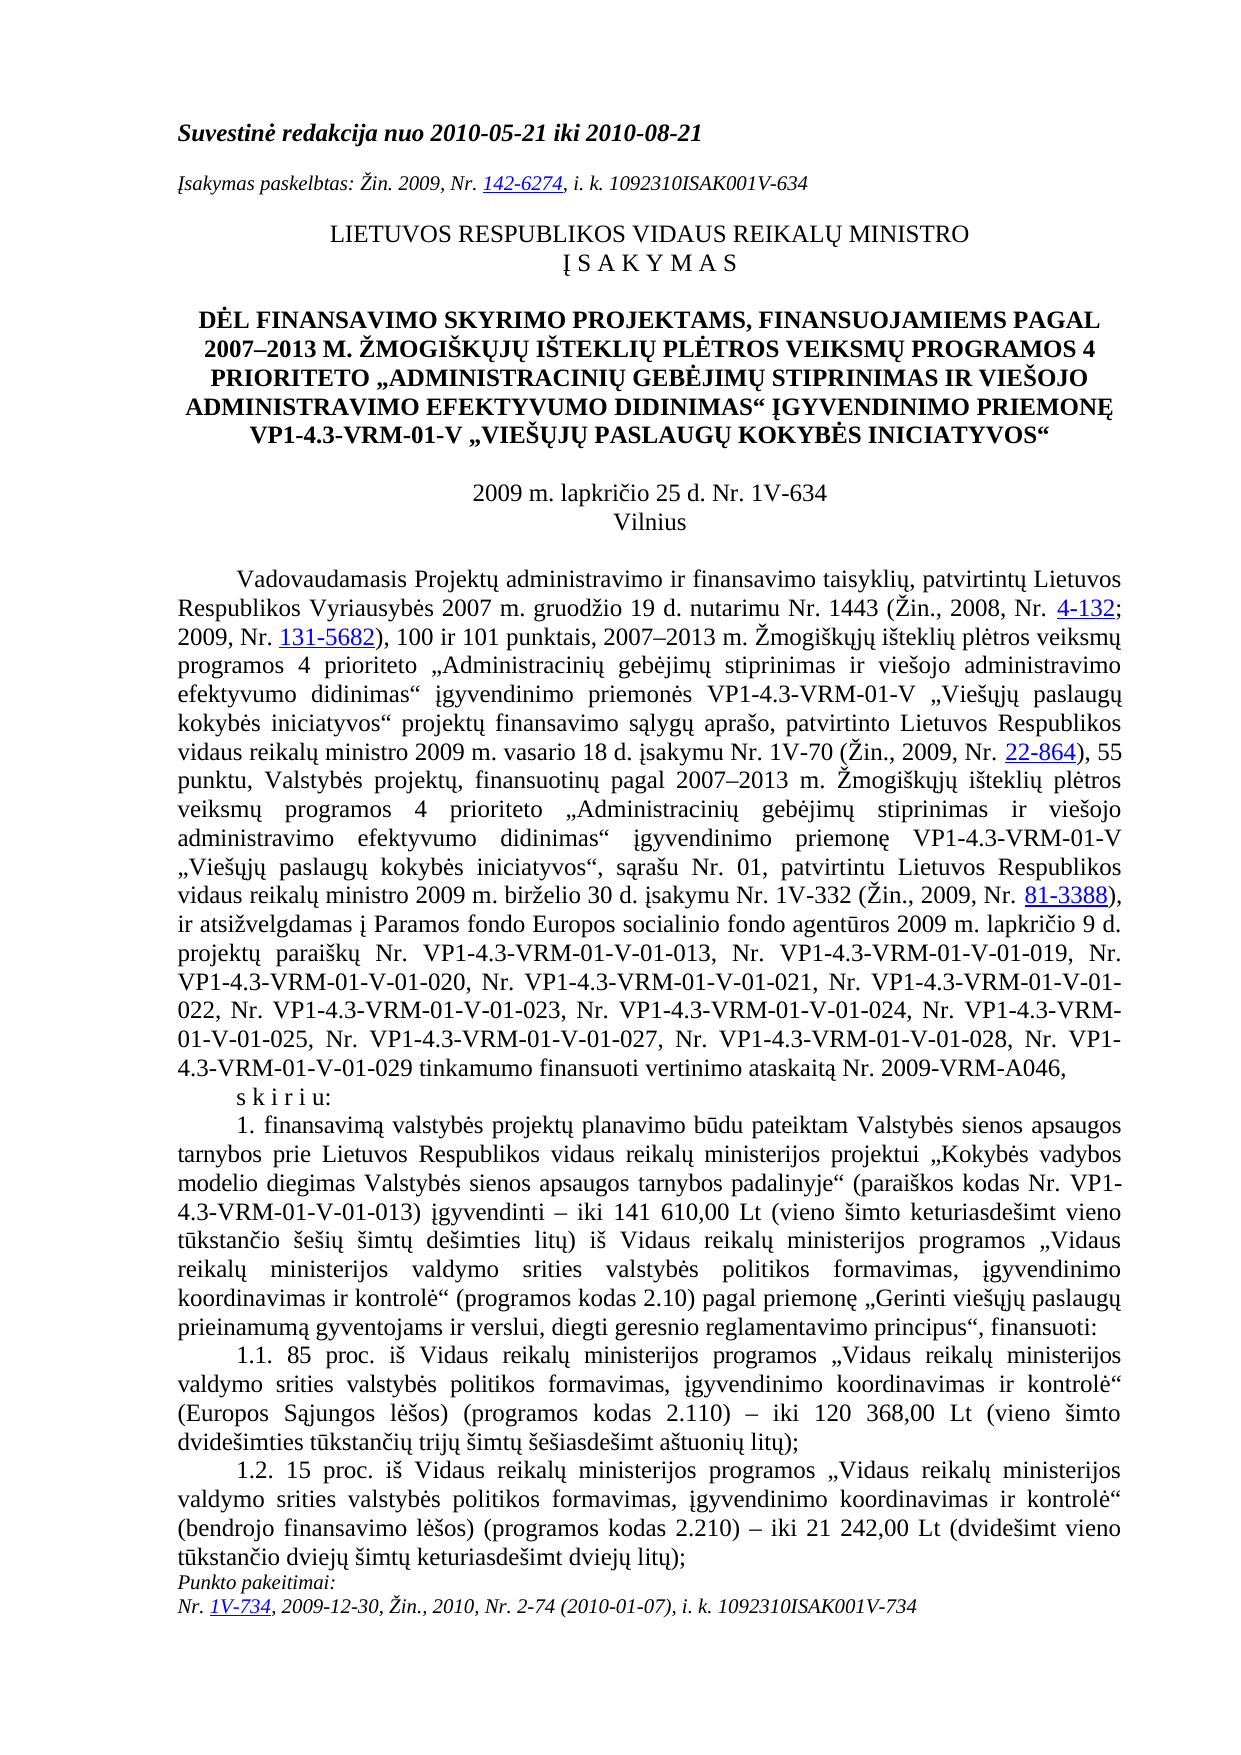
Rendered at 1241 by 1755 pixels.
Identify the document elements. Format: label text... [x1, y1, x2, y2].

text LIETUVOS RESPUBLIKOS VIDAUS REIKALŲ MINISTRO [177, 219, 1122, 248]
text Nr. 1V-734, 2009-12-30, Žin., 2010, Nr. 2-74 (2010-01-07), i. k. 1092310ISAK001V-734 [177, 1594, 1122, 1618]
text 2009 m. lapkričio 25 d. Nr. 1V-634 [177, 478, 1122, 507]
text 1.1. 85 proc. iš Vidaus reikalų ministerijos programos „Vidaus reikalų ministerijos valdymo srities valstybės politikos formavimas, įgyvendinimo koordinavimas ir kontrolė“ (Europos Sąjungos lėšos) (programos kodas 2.110) – iki 120 368,00 Lt (vieno šimto dvidešimties tūkstančių trijų šimtų šešiasdešimt aštuonių litų); [177, 1340, 1122, 1455]
text Įsakymas paskelbtas: Žin. 2009, Nr. 142-6274, i. k. 1092310ISAK001V-634 [177, 171, 1122, 195]
text Į S A K Y M A S [177, 248, 1122, 277]
text Vilnius [177, 507, 1122, 535]
text 1.2. 15 proc. iš Vidaus reikalų ministerijos programos „Vidaus reikalų ministerijos valdymo srities valstybės politikos formavimas, įgyvendinimo koordinavimas ir kontrolė“ (bendrojo finansavimo lėšos) (programos kodas 2.210) – iki 21 242,00 Lt (dvidešimt vieno tūkstančio dviejų šimtų keturiasdešimt dviejų litų); [177, 1455, 1122, 1570]
text s k i r i u: [177, 1082, 1122, 1110]
text Vadovaudamasis Projektų administravimo ir finansavimo taisyklių, patvirtintų Lietuvos Respublikos Vyriausybės 2007 m. gruodžio 19 d. nutarimu Nr. 1443 (Žin., 2008, Nr. 4-132; 2009, Nr. 131-5682), 100 ir 101 punktais, 2007–2013 m. Žmogiškųjų išteklių plėtros veiksmų programos 4 prioriteto „Administracinių gebėjimų stiprinimas ir viešojo administravimo efektyvumo didinimas“ įgyvendinimo priemonės VP1-4.3-VRM-01-V „Viešųjų paslaugų kokybės iniciatyvos“ projektų finansavimo sąlygų aprašo, patvirtinto Lietuvos Respublikos vidaus reikalų ministro 2009 m. vasario 18 d. įsakymu Nr. 1V-70 (Žin., 2009, Nr. 22-864), 55 punktu, Valstybės projektų, finansuotinų pagal 2007–2013 m. Žmogiškųjų išteklių plėtros veiksmų programos 4 prioriteto „Administracinių gebėjimų stiprinimas ir viešojo administravimo efektyvumo didinimas“ įgyvendinimo priemonę VP1-4.3-VRM-01-V „Viešųjų paslaugų kokybės iniciatyvos“, sąrašu Nr. 01, patvirtintu Lietuvos Respublikos vidaus reikalų ministro 2009 m. birželio 30 d. įsakymu Nr. 1V-332 (Žin., 2009, Nr. 81-3388), ir atsižvelgdamas į Paramos fondo Europos socialinio fondo agentūros 2009 m. lapkričio 9 d. projektų paraiškų Nr. VP1-4.3-VRM-01-V-01-013, Nr. VP1-4.3-VRM-01-V-01-019, Nr. VP1-4.3-VRM-01-V-01-020, Nr. VP1-4.3-VRM-01-V-01-021, Nr. VP1-4.3-VRM-01-V-01-022, Nr. VP1-4.3-VRM-01-V-01-023, Nr. VP1-4.3-VRM-01-V-01-024, Nr. VP1-4.3-VRM-01-V-01-025, Nr. VP1-4.3-VRM-01-V-01-027, Nr. VP1-4.3-VRM-01-V-01-028, Nr. VP1-4.3-VRM-01-V-01-029 tinkamumo finansuoti vertinimo ataskaitą Nr. 2009-VRM-A046, [177, 564, 1122, 1082]
text 1. finansavimą valstybės projektų planavimo būdu pateiktam Valstybės sienos apsaugos tarnybos prie Lietuvos Respublikos vidaus reikalų ministerijos projektui „Kokybės vadybos modelio diegimas Valstybės sienos apsaugos tarnybos padalinyje“ (paraiškos kodas Nr. VP1-4.3-VRM-01-V-01-013) įgyvendinti – iki 141 610,00 Lt (vieno šimto keturiasdešimt vieno tūkstančio šešių šimtų dešimties litų) iš Vidaus reikalų ministerijos programos „Vidaus reikalų ministerijos valdymo srities valstybės politikos formavimas, įgyvendinimo koordinavimas ir kontrolė“ (programos kodas 2.10) pagal priemonę „Gerinti viešųjų paslaugų prieinamumą gyventojams ir verslui, diegti geresnio reglamentavimo principus“, finansuoti: [177, 1110, 1122, 1340]
text Punkto pakeitimai: [177, 1570, 1122, 1594]
text DĖL FINANSAVIMO SKYRIMO PROJEKTams, FINANSUOJAMIEMS PAGAL 2007–2013 M. Žmogiškųjų išteklių plėtros veiksmų programos 4 prioriteto „Administracinių gebėjimų stiprinimas ir viešojo administravimo efektyvumo didinimas“ ĮGYVENDINIMO priemonĘ VP1-4.3-VRM-01-V „VIEŠŲJŲ paslaugų kokybės iniciatyvos“ [177, 305, 1122, 449]
text Suvestinė redakcija nuo 2010-05-21 iki 2010-08-21 [177, 118, 1122, 147]
